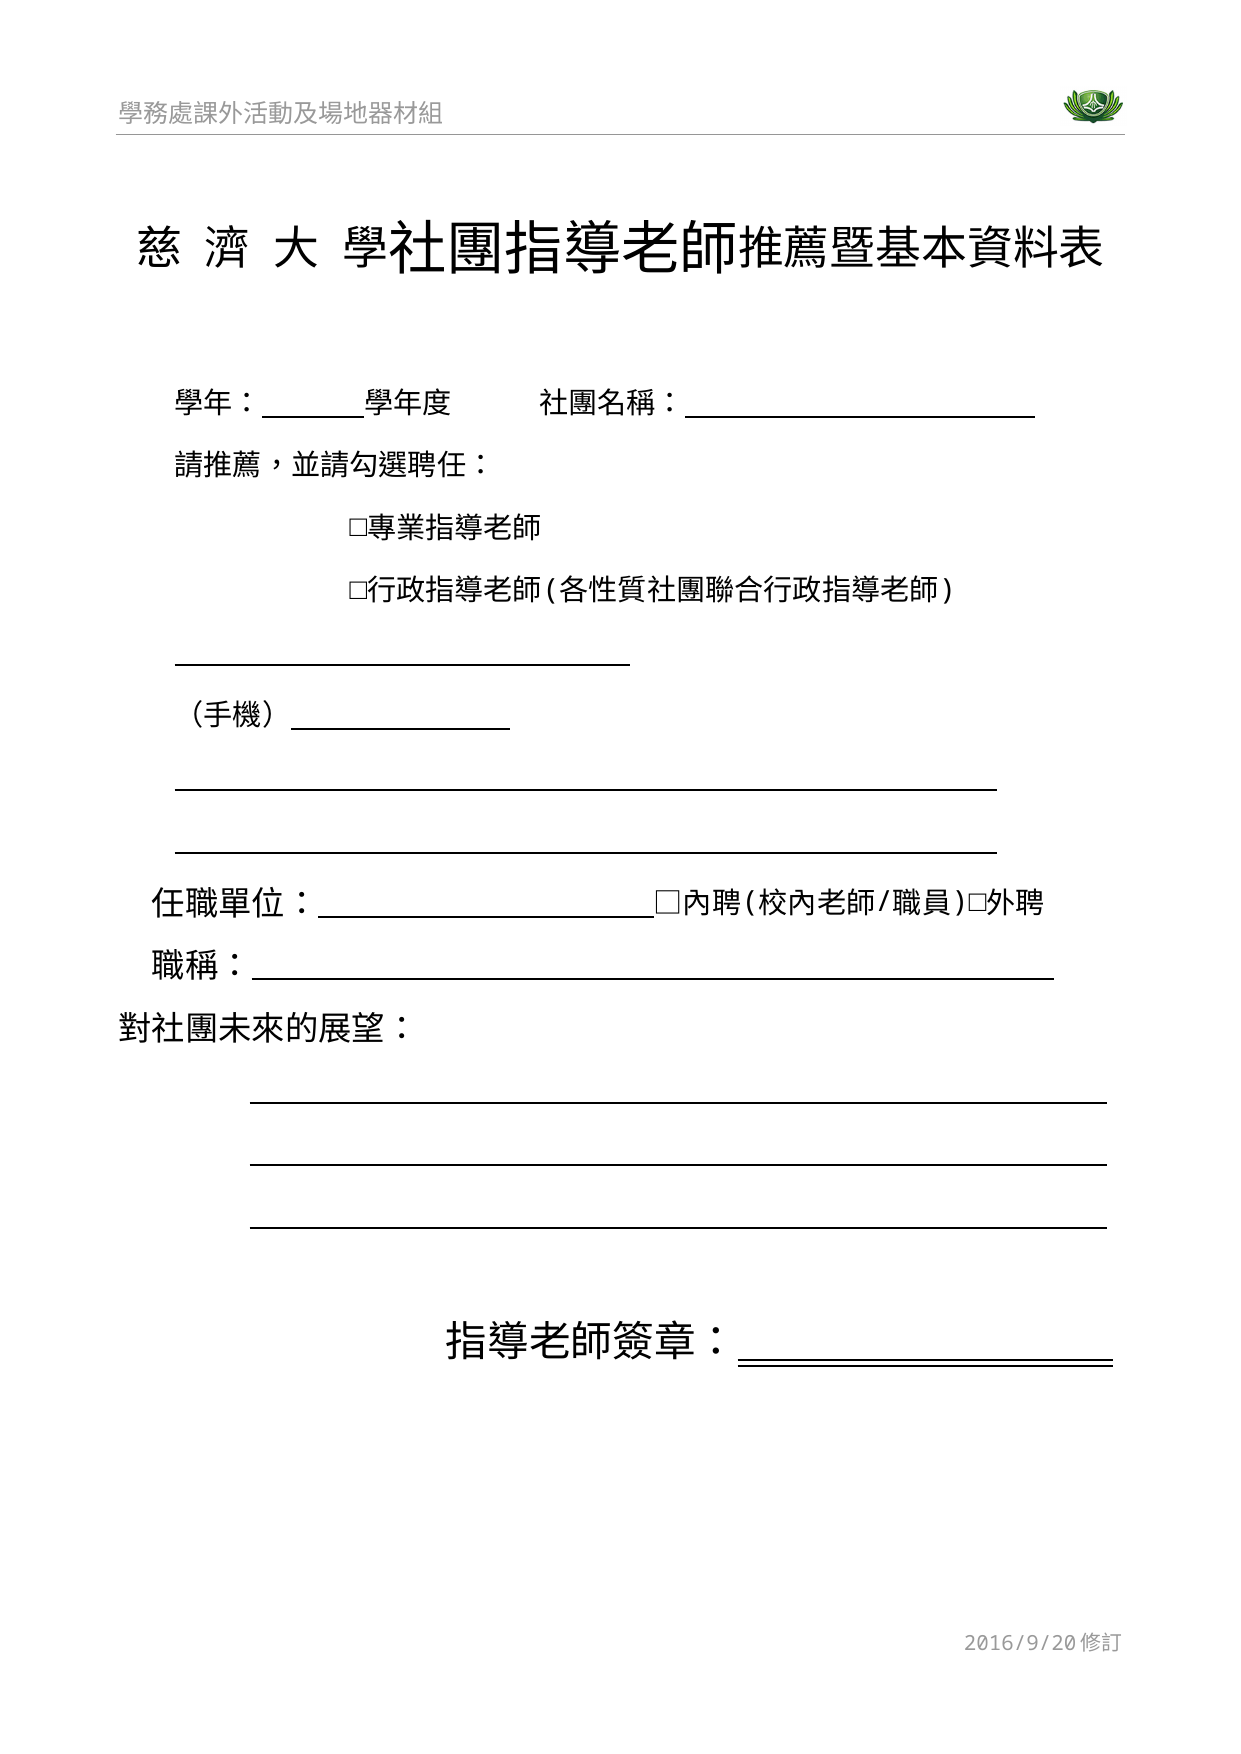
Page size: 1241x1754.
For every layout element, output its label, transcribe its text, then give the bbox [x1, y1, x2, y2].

text □專業指導老師 [174, 484, 1122, 546]
text 職稱： [118, 921, 1122, 984]
text 學年： 學年度 社團名稱： [174, 359, 1122, 421]
text □行政指導老師(各性質社團聯合行政指導老師) [174, 546, 1122, 609]
text 任職單位： □內聘(校內老師/職員)□外聘 [118, 859, 1122, 921]
text 指導老師簽章： [174, 1296, 1112, 1359]
text 請推薦，並請勾選聘任： [174, 421, 1122, 484]
text 慈 濟 大 學社團指導老師推薦暨基本資料表 [118, 171, 1122, 296]
text （手機） [174, 671, 1122, 734]
text 對社團未來的展望： [118, 984, 1122, 1046]
